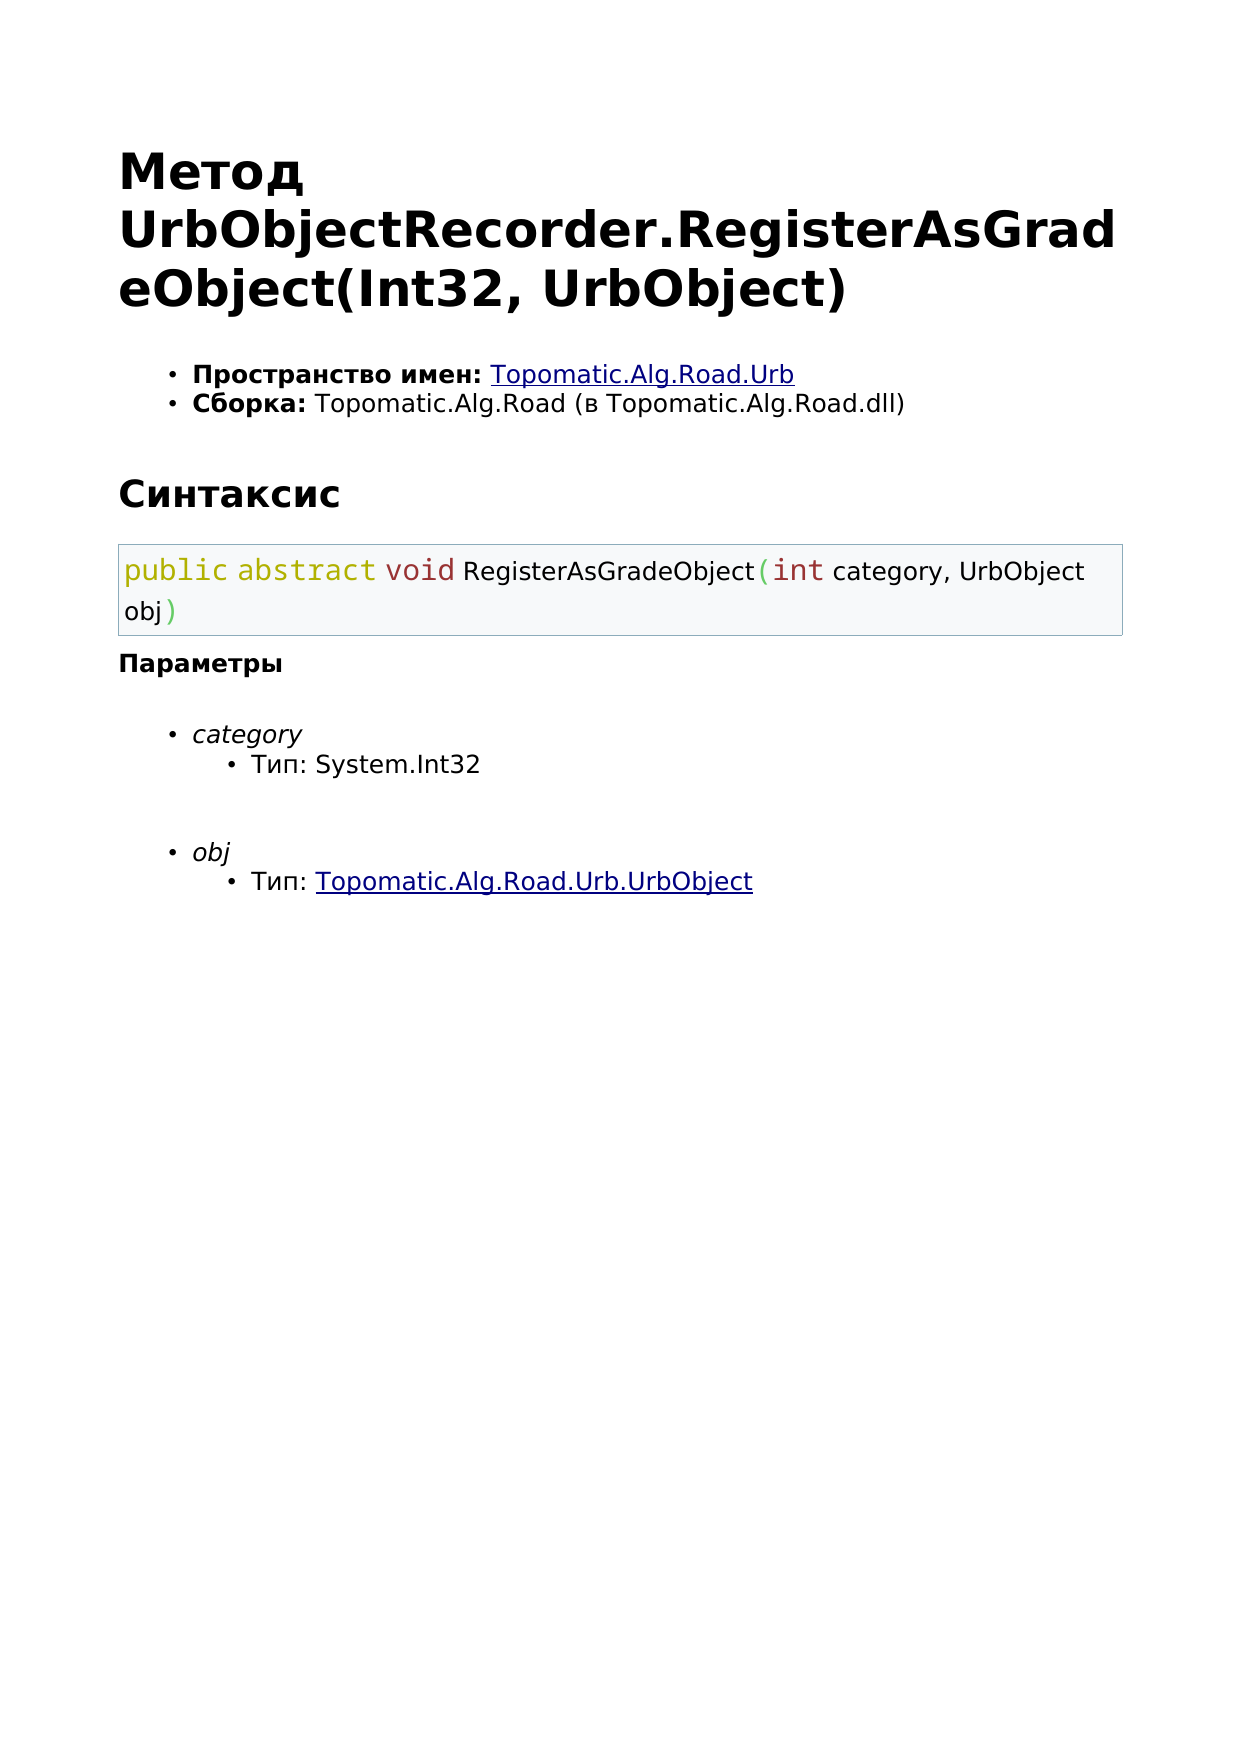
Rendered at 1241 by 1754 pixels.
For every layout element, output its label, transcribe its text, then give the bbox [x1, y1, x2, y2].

list category [177, 721, 1122, 750]
list Тип: Topomatic.Alg.Road.Urb.UrbObject [236, 867, 1122, 896]
text Параметры [118, 649, 1122, 679]
list Пространство имен: Topomatic.Alg.Road.Urb [177, 360, 1122, 389]
list Сборка: Topomatic.Alg.Road (в Topomatic.Alg.Road.dll) [177, 389, 1122, 418]
table_header public abstract void RegisterAsGradeObject(int category, UrbObject obj) [119, 545, 1122, 635]
list Тип: System.Int32 [236, 750, 1122, 779]
subtitle Синтаксис [118, 473, 1122, 516]
list obj [177, 838, 1122, 867]
subtitle Метод UrbObjectRecorder.RegisterAsGradeObject(Int32, UrbObject) [118, 143, 1122, 318]
